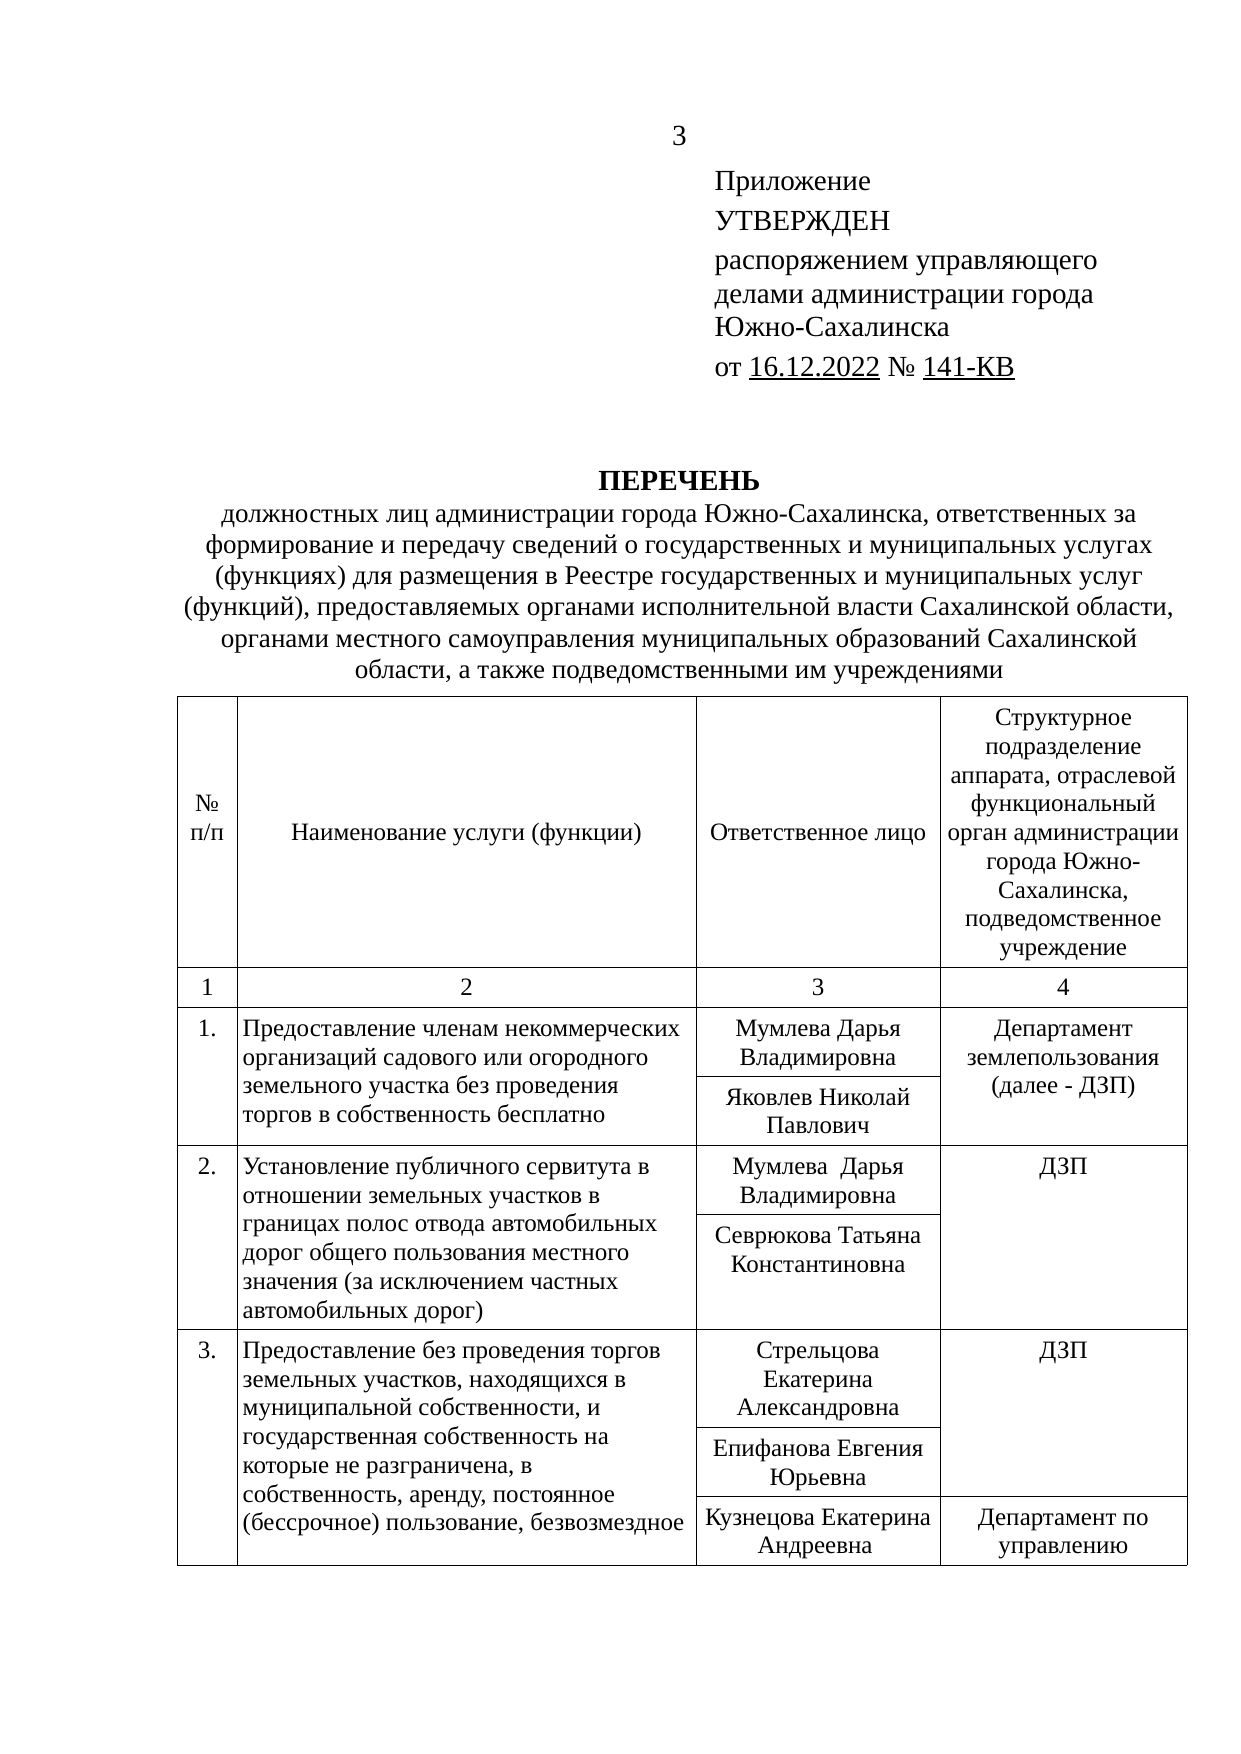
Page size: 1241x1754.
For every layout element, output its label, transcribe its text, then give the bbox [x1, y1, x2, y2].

table_header № п/п [178, 697, 237, 967]
table_cell 1. [178, 1008, 237, 1145]
text ПЕРЕЧЕНЬ [177, 463, 1181, 497]
table_header Ответственное лицо [697, 697, 940, 967]
table_cell Мумлева Дарья Владимировна [697, 1146, 940, 1214]
table_header Структурное подразделение аппарата, отраслевой функциональный орган администрации города Южно-Сахалинска, подведомственное учреждение [941, 697, 1187, 967]
table_header Наименование услуги (функции) [238, 697, 696, 967]
table_cell Предоставление без проведения торгов земельных участков, находящихся в муниципальной собственности, и государственная собственность на которые не разграничена, в собственность, аренду, постоянное (бессрочное) пользование, безвозмездное пользование [238, 1330, 696, 1565]
table_cell Епифанова Евгения Юрьевна [697, 1428, 940, 1496]
table_cell 4 [941, 968, 1187, 1007]
table_cell 3. [178, 1330, 237, 1565]
table_cell 3 [697, 968, 940, 1007]
table_cell Яковлев Николай Павлович [697, 1077, 940, 1145]
table_header Приложение УТВЕРЖДЕН распоряжением управляющего делами администрации города Южно-Сахалинска от 16.12.2022 № 141-КВ [703, 158, 1182, 388]
table_cell ДЗП [941, 1330, 1187, 1496]
table_cell ДЗП [941, 1146, 1187, 1329]
table_cell 2 [238, 968, 696, 1007]
table_cell Стрельцова Екатерина Александровна [697, 1330, 940, 1427]
table_cell Департамент землепользования (далее - ДЗП) [941, 1008, 1187, 1145]
table_cell Установление публичного сервитута в отношении земельных участков в границах полос отвода автомобильных дорог общего пользования местного значения (за исключением частных автомобильных дорог) [238, 1146, 696, 1329]
table_cell Кузнецова Екатерина Андреевна [697, 1497, 940, 1565]
text должностных лиц администрации города Южно-Сахалинска, ответственных за формирование и передачу сведений о государственных и муниципальных услугах (функциях) для размещения в Реестре государственных и муниципальных услуг (функций), предоставляемых органами исполнительной власти Сахалинской области, органами местного самоуправления муниципальных образований Сахалинской области, а также подведомственными им учреждениями [177, 497, 1181, 684]
table_cell Департамент по управлению [941, 1497, 1187, 1565]
table_cell Севрюкова Татьяна Константиновна [697, 1215, 940, 1329]
table_cell Предоставление членам некоммерческих организаций садового или огородного земельного участка без проведения торгов в собственность бесплатно [238, 1008, 696, 1145]
table_cell 2. [178, 1146, 237, 1329]
table_cell 1 [178, 968, 237, 1007]
table_cell Мумлева Дарья Владимировна [697, 1008, 940, 1076]
